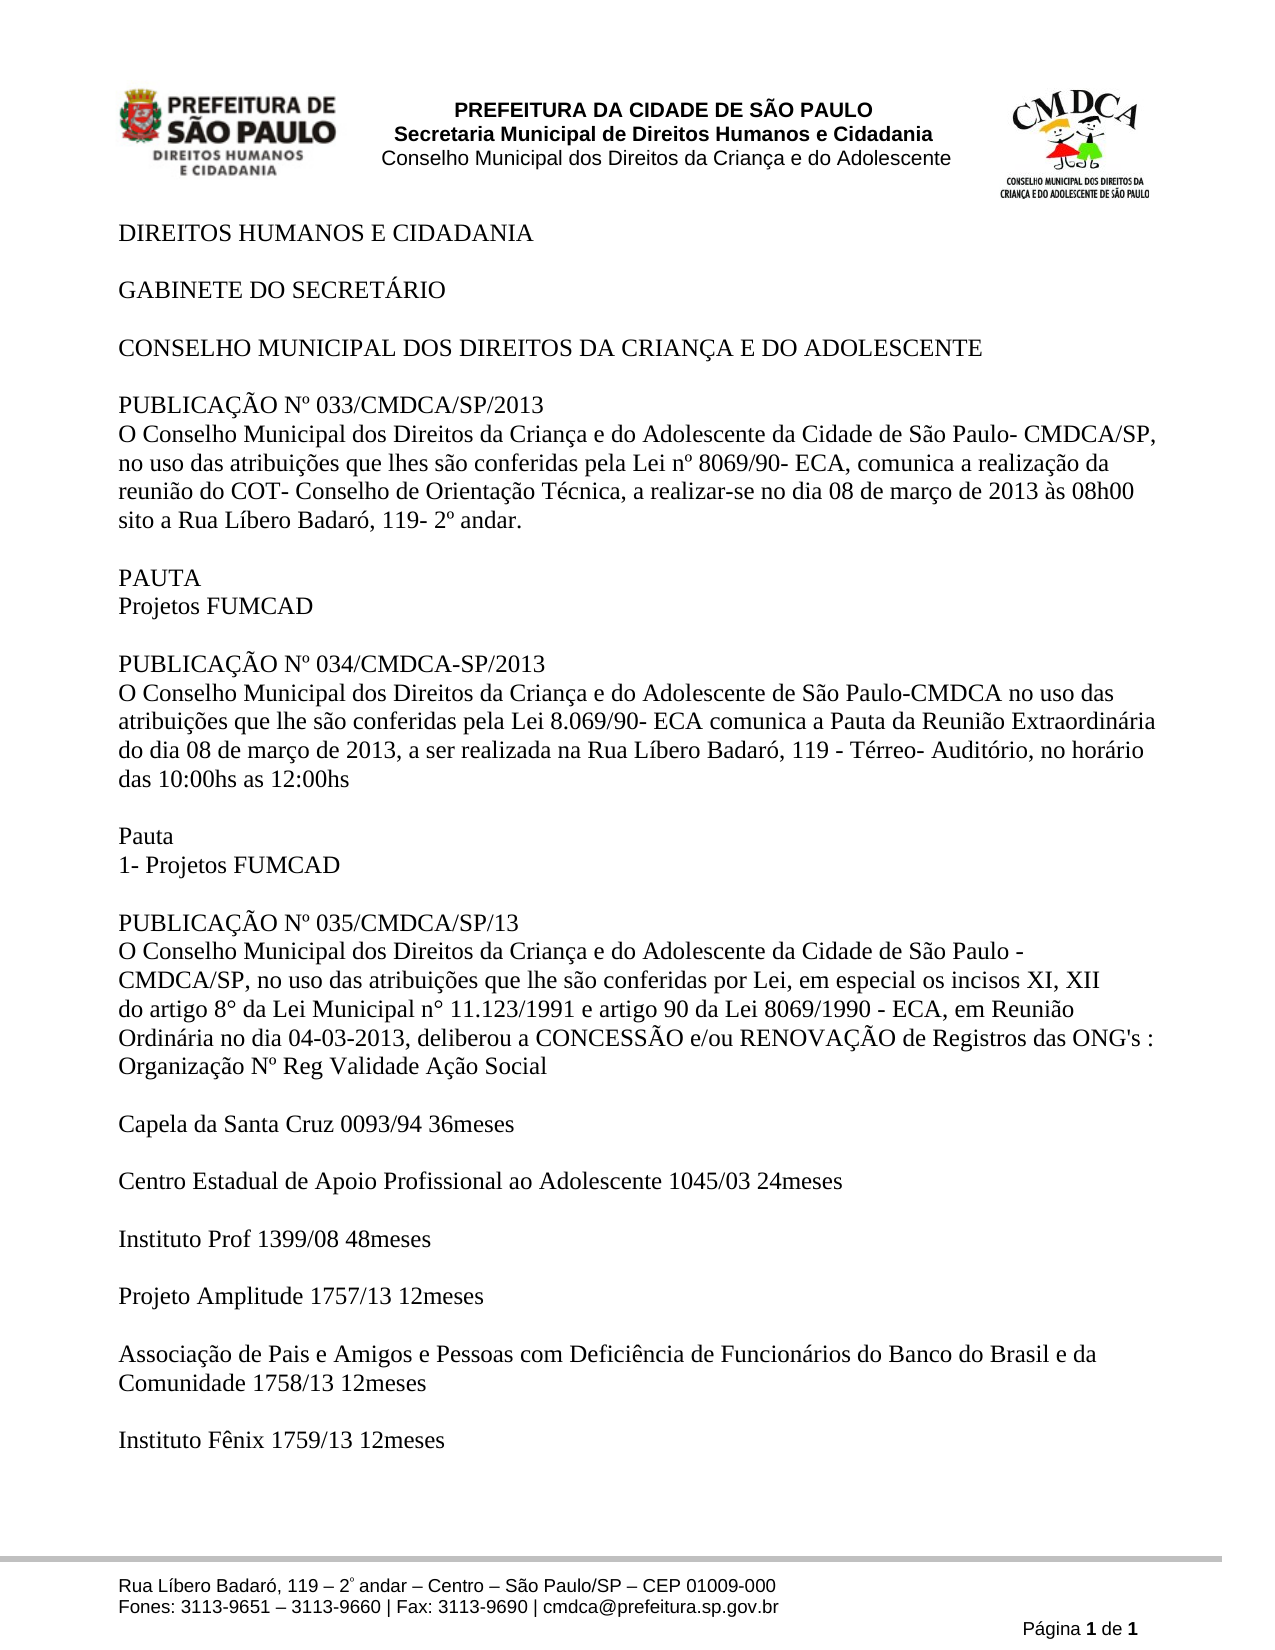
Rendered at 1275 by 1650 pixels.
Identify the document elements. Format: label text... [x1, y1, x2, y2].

picture [94, 80, 362, 184]
text Organização Nº Reg Validade Ação Social [118, 1051, 1157, 1080]
text 1- Projetos FUMCAD [118, 850, 1157, 879]
text Instituto Fênix 1759/13 12meses [118, 1425, 1157, 1454]
text Pauta [118, 821, 1157, 850]
text do artigo 8° da Lei Municipal n° 11.123/1991 e artigo 90 da Lei 8069/1990 - ECA, em Reunião Ordinária no dia 04-03-2013, deliberou a CONCESSÃO e/ou RENOVAÇÃO de Registros das ONG's : [118, 994, 1157, 1051]
text Capela da Santa Cruz 0093/94 36meses [118, 1109, 1157, 1138]
picture [999, 88, 1150, 199]
text sito a Rua Líbero Badaró, 119- 2º andar. [118, 505, 1157, 534]
text O Conselho Municipal dos Direitos da Criança e do Adolescente da Cidade de São Paulo - CMDCA/SP, no uso das atribuições que lhe são conferidas por Lei, em especial os incisos XI, XII [118, 936, 1157, 994]
text PUBLICAÇÃO Nº 033/CMDCA/SP/2013 [118, 390, 1157, 419]
text Projetos FUMCAD [118, 591, 1157, 620]
text PUBLICAÇÃO Nº 035/CMDCA/SP/13 [118, 908, 1157, 936]
text PUBLICAÇÃO Nº 034/CMDCA-SP/2013 [118, 649, 1157, 678]
text O Conselho Municipal dos Direitos da Criança e do Adolescente da Cidade de São Paulo- CMDCA/SP, no uso das atribuições que lhes são conferidas pela Lei nº 8069/90- ECA, comunica a realização da reunião do COT- Conselho de Orientação Técnica, a realizar-se no dia 08 de março de 2013 às 08h00 [118, 419, 1157, 505]
text Projeto Amplitude 1757/13 12meses [118, 1281, 1157, 1310]
text GABINETE DO SECRETÁRIO [118, 275, 1157, 304]
text O Conselho Municipal dos Direitos da Criança e do Adolescente de São Paulo-CMDCA no uso das atribuições que lhe são conferidas pela Lei 8.069/90- ECA comunica a Pauta da Reunião Extraordinária do dia 08 de março de 2013, a ser realizada na Rua Líbero Badaró, 119 - Térreo- Auditório, no horário das 10:00hs as 12:00hs [118, 678, 1157, 793]
text PAUTA [118, 563, 1157, 591]
text Centro Estadual de Apoio Profissional ao Adolescente 1045/03 24meses [118, 1166, 1157, 1195]
text Associação de Pais e Amigos e Pessoas com Deficiência de Funcionários do Banco do Brasil e da Comunidade 1758/13 12meses [118, 1339, 1157, 1396]
text DIREITOS HUMANOS E CIDADANIA [118, 218, 1157, 246]
text Instituto Prof 1399/08 48meses [118, 1224, 1157, 1253]
text CONSELHO MUNICIPAL DOS DIREITOS DA CRIANÇA E DO ADOLESCENTE [118, 333, 1157, 361]
